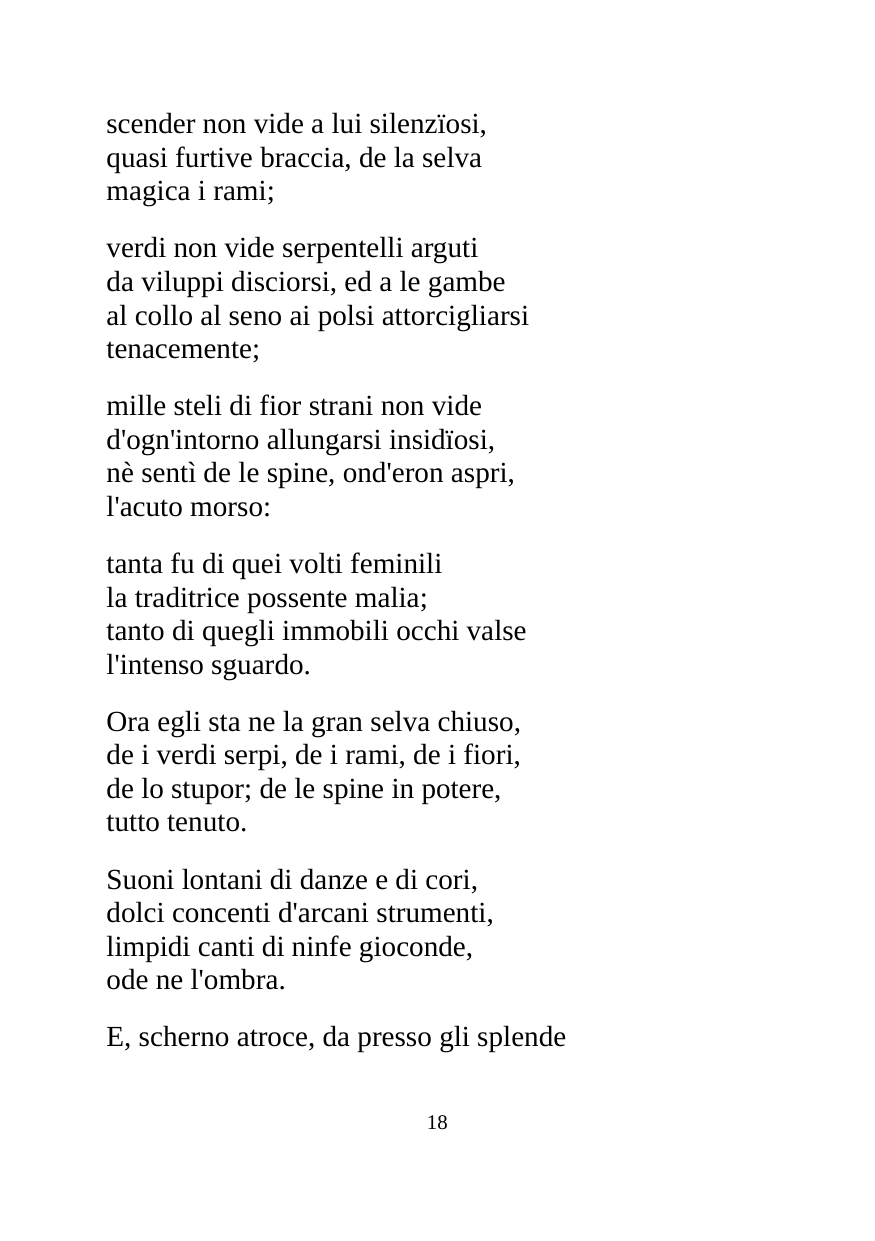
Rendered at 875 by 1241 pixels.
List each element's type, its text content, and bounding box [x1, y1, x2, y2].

text ode ne l'ombra. [106, 962, 768, 996]
text Ora egli sta ne la gran selva chiuso, [106, 704, 768, 737]
text limpidi canti di ninfe gioconde, [106, 929, 768, 962]
text tenacemente; [106, 331, 768, 365]
text E, scherno atroce, da presso gli splende [106, 1019, 768, 1053]
text al collo al seno ai polsi attorcigliarsi [106, 298, 768, 331]
text dolci concenti d'arcani strumenti, [106, 895, 768, 929]
text tanto di quegli immobili occhi valse [106, 613, 768, 647]
text magica i rami; [106, 173, 768, 207]
text nè sentì de le spine, ond'eron aspri, [106, 455, 768, 489]
text da viluppi disciorsi, ed a le gambe [106, 264, 768, 298]
text la traditrice possente malia; [106, 580, 768, 613]
text l'intenso sguardo. [106, 647, 768, 680]
text l'acuto morso: [106, 489, 768, 522]
text de i verdi serpi, de i rami, de i fiori, [106, 737, 768, 771]
text d'ogn'intorno allungarsi insidïosi, [106, 422, 768, 455]
text Suoni lontani di danze e di cori, [106, 862, 768, 895]
text de lo stupor; de le spine in potere, [106, 771, 768, 804]
text verdi non vide serpentelli arguti [106, 231, 768, 264]
text mille steli di fior strani non vide [106, 388, 768, 422]
text tanta fu di quei volti feminili [106, 546, 768, 580]
text tutto tenuto. [106, 804, 768, 838]
text quasi furtive braccia, de la selva [106, 140, 768, 173]
text scender non vide a lui silenzïosi, [106, 106, 768, 140]
